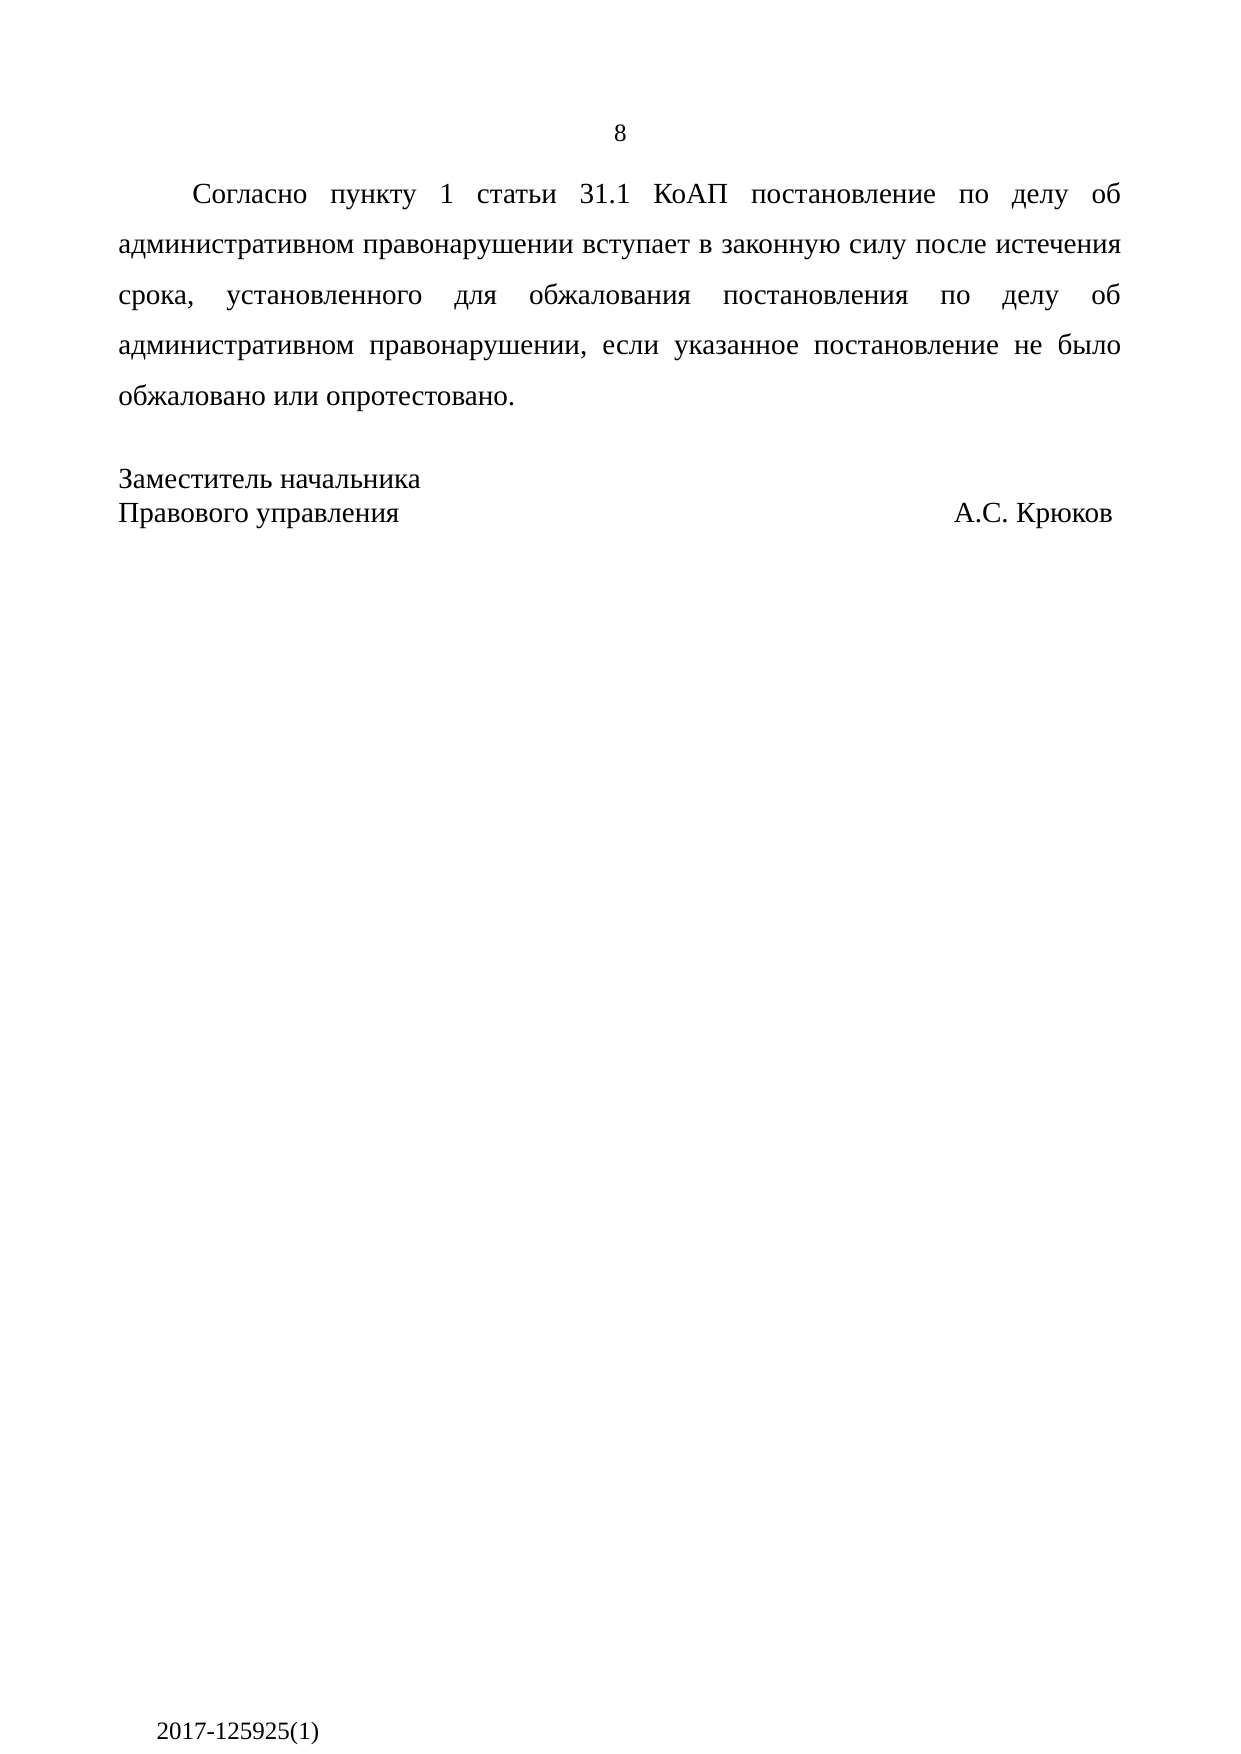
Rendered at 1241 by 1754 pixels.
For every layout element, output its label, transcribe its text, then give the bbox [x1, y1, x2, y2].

text Заместитель начальника [118, 461, 1122, 495]
text Согласно пункту 1 статьи 31.1 КоАП постановление по делу об административном правонарушении вступает в законную силу после истечения срока, установленного для обжалования постановления по делу об административном правонарушении, если указанное постановление не было обжаловано или опротестовано. [118, 176, 1122, 411]
text Правового управления А.С. Крюков [118, 495, 1122, 528]
